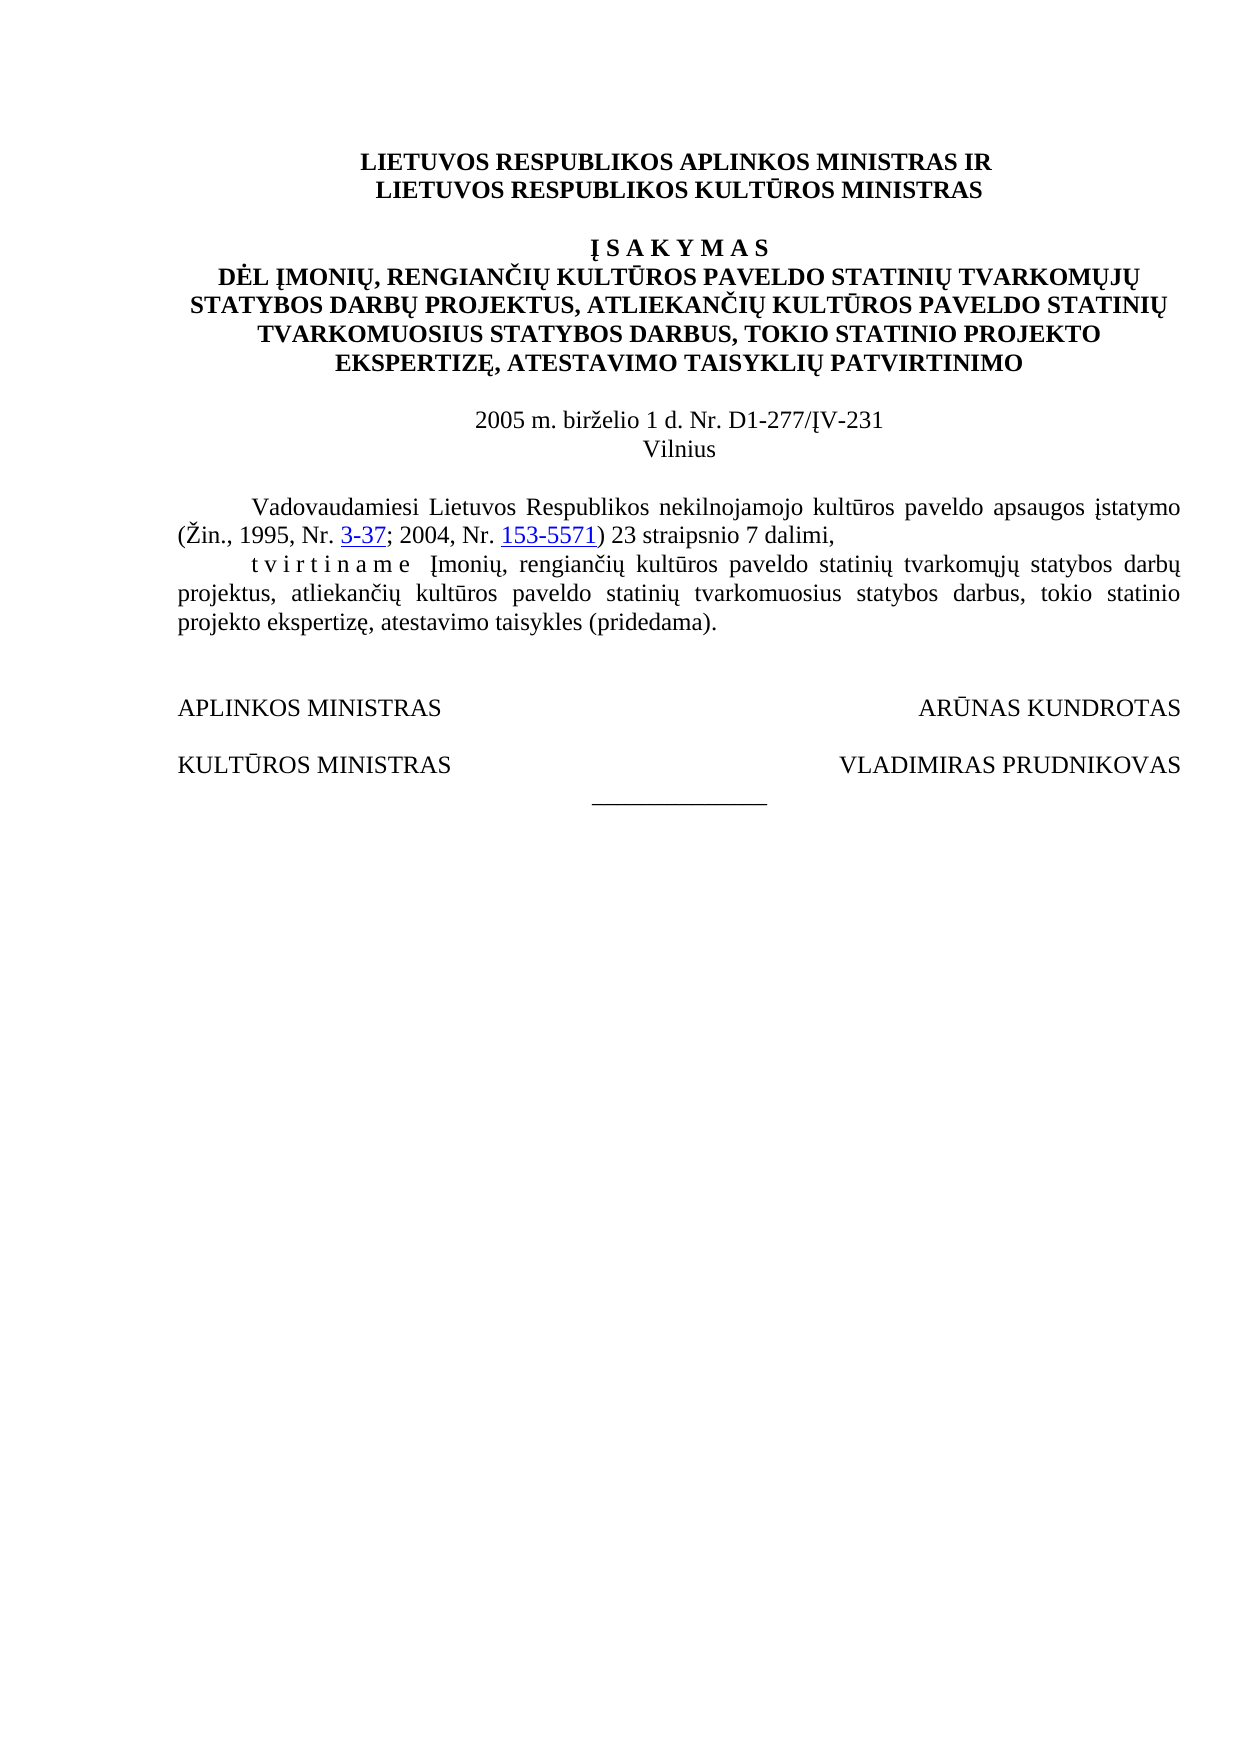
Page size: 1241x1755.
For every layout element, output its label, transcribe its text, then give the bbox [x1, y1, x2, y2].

text ______________ [177, 779, 1181, 808]
text Vilnius [177, 434, 1181, 463]
text LIETUVOS RESPUBLIKOS KULTŪROS MINISTRAS [177, 176, 1181, 204]
text tvirtiname Įmonių, rengiančių kultūros paveldo statinių tvarkomųjų statybos darbų projektus, atliekančių kultūros paveldo statinių tvarkomuosius statybos darbus, tokio statinio projekto ekspertizę, atestavimo taisykles (pridedama). [177, 549, 1181, 636]
text Vadovaudamiesi Lietuvos Respublikos nekilnojamojo kultūros paveldo apsaugos įstatymo (Žin., 1995, Nr. 3-37; 2004, Nr. 153-5571) 23 straipsnio 7 dalimi, [177, 492, 1181, 549]
text DĖL ĮMONIŲ, RENGIANČIŲ KULTŪROS PAVELDO STATINIŲ TVARKOMŲJŲ STATYBOS DARBŲ PROJEKTUS, ATLIEKANČIŲ KULTŪROS PAVELDO STATINIŲ TVARKOMUOSIUS STATYBOS DARBUS, TOKIO STATINIO PROJEKTO EKSPERTIZĘ, ATESTAVIMO TAISYKLIŲ PATVIRTINIMO [177, 262, 1181, 377]
text APLINKOS MINISTRAS ARŪNAS KUNDROTAS [177, 693, 1181, 722]
text Į S A K Y M A S [177, 233, 1181, 262]
text LIETUVOS RESPUBLIKOS APLINKOS MINISTRAS IR [177, 147, 1181, 176]
text KULTŪROS MINISTRAS VLADIMIRAS PRUDNIKOVAS [177, 751, 1181, 779]
text 2005 m. birželio 1 d. Nr. D1-277/ĮV-231 [177, 406, 1181, 434]
